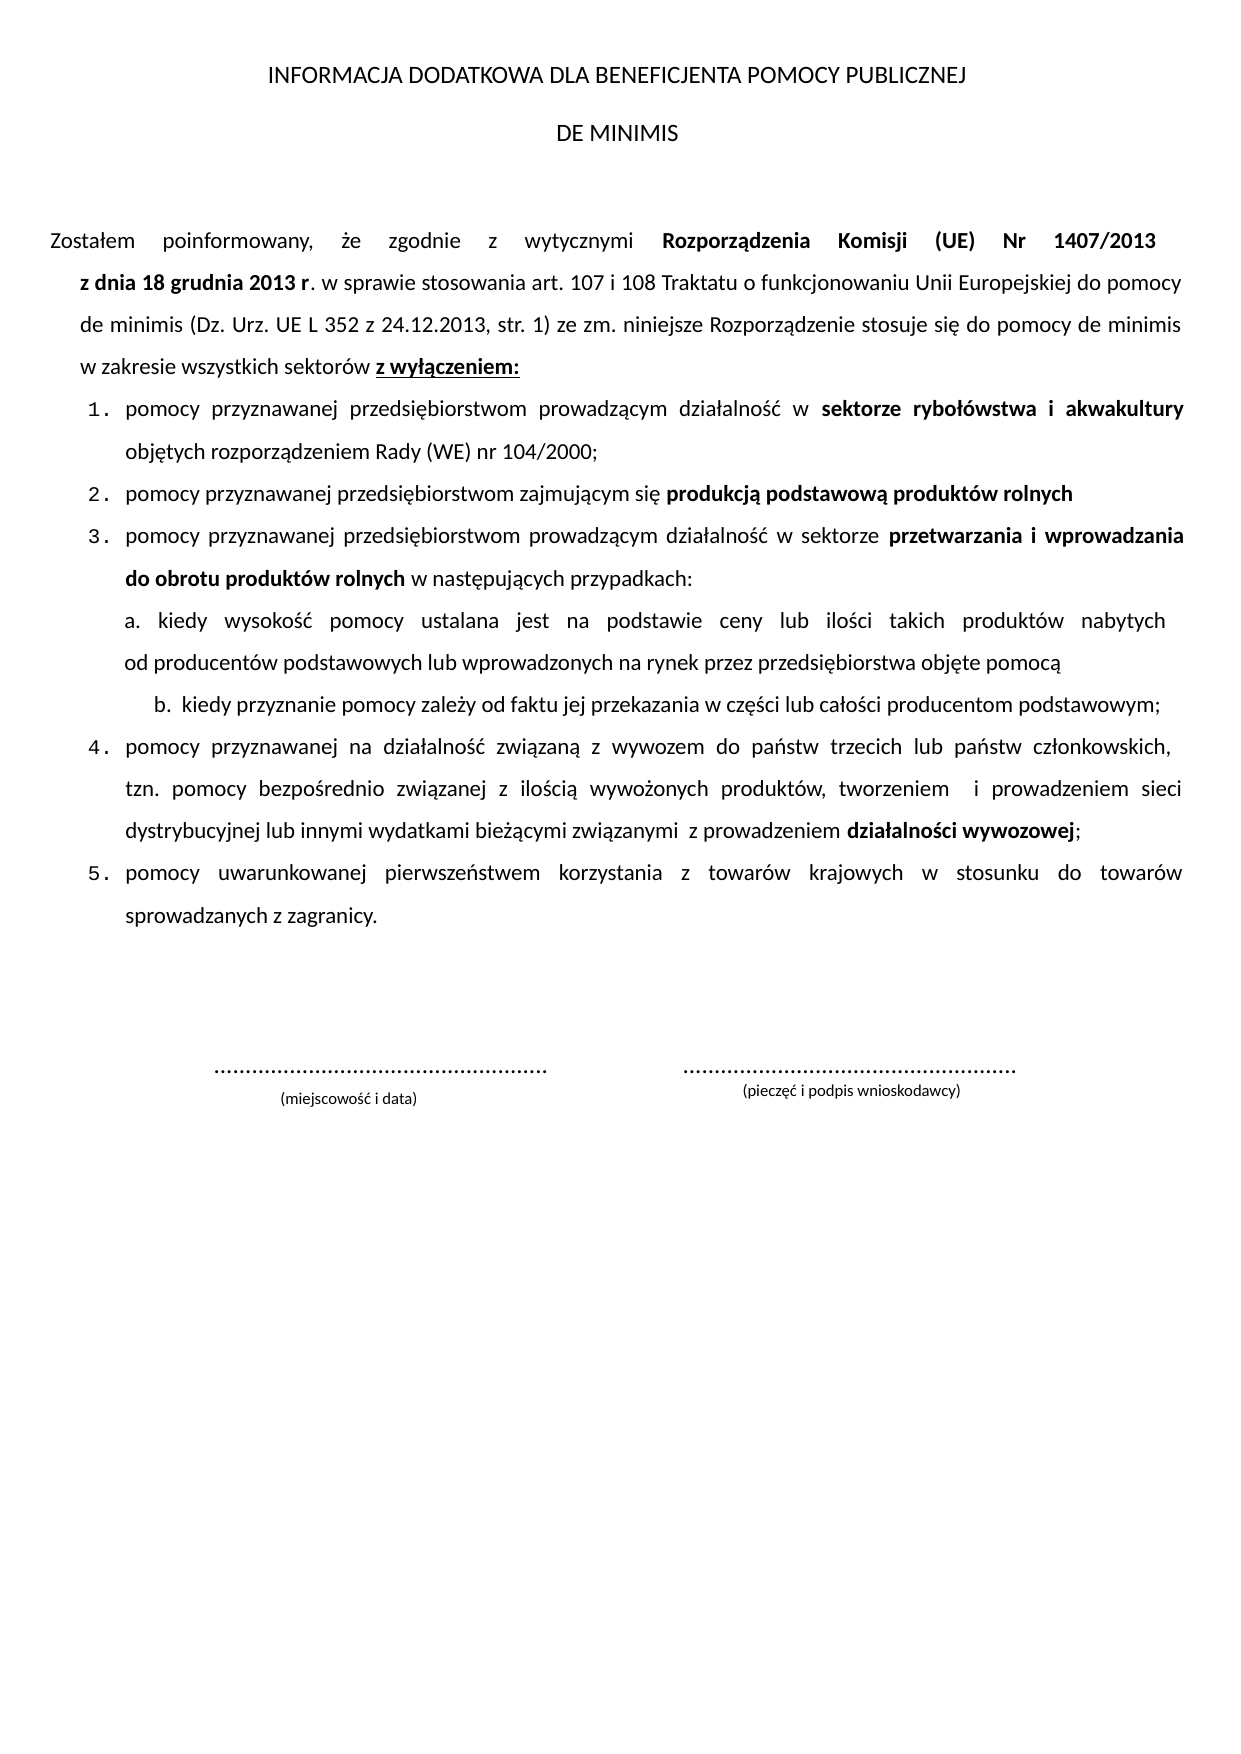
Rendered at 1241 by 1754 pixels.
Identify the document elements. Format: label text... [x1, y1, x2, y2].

table_header ..................................................... (miejscowość i data) [148, 1049, 617, 1110]
text b. kiedy przyznanie pomocy zależy od faktu jej przekazania w części lub całości producentom podstawowym; [154, 690, 1184, 718]
table_header ..................................................... (pieczęć i podpis wnioskodawcy) [617, 1049, 1086, 1110]
text DE MINIMIS [50, 117, 1184, 148]
list pomocy uwarunkowanej pierwszeństwem korzystania z towarów krajowych w stosunku do towarów sprowadzanych z zagranicy. [88, 858, 1184, 929]
text a. kiedy wysokość pomocy ustalana jest na podstawie ceny lub ilości takich produktów nabytych od producentów podstawowych lub wprowadzonych na rynek przez przedsiębiorstwa objęte pomocą [124, 606, 1184, 676]
list pomocy przyznawanej przedsiębiorstwom zajmującym się produkcją podstawową produktów rolnych [88, 479, 1184, 507]
list pomocy przyznawanej na działalność związaną z wywozem do państw trzecich lub państw członkowskich, tzn. pomocy bezpośrednio związanej z ilością wywożonych produktów, tworzeniem i prowadzeniem sieci dystrybucyjnej lub innymi wydatkami bieżącymi związanymi z prowadzeniem działalności wywozowej; [88, 732, 1184, 844]
text INFORMACJA DODATKOWA DLA BENEFICJENTA POMOCY PUBLICZNEJ [50, 59, 1184, 89]
list pomocy przyznawanej przedsiębiorstwom prowadzącym działalność w sektorze przetwarzania i wprowadzania do obrotu produktów rolnych w następujących przypadkach: [88, 522, 1184, 592]
text Zostałem poinformowany, że zgodnie z wytycznymi Rozporządzenia Komisji (UE) Nr 1407/2013 z dnia 18 grudnia 2013 r. w sprawie stosowania art. 107 i 108 Traktatu o funkcjonowaniu Unii Europejskiej do pomocy de minimis (Dz. Urz. UE L 352 z 24.12.2013, str. 1) ze zm. niniejsze Rozporządzenie stosuje się do pomocy de minimis w zakresie wszystkich sektorów z wyłączeniem: [50, 226, 1184, 380]
list pomocy przyznawanej przedsiębiorstwom prowadzącym działalność w sektorze rybołówstwa i akwakultury objętych rozporządzeniem Rady (WE) nr 104/2000; [88, 394, 1184, 465]
